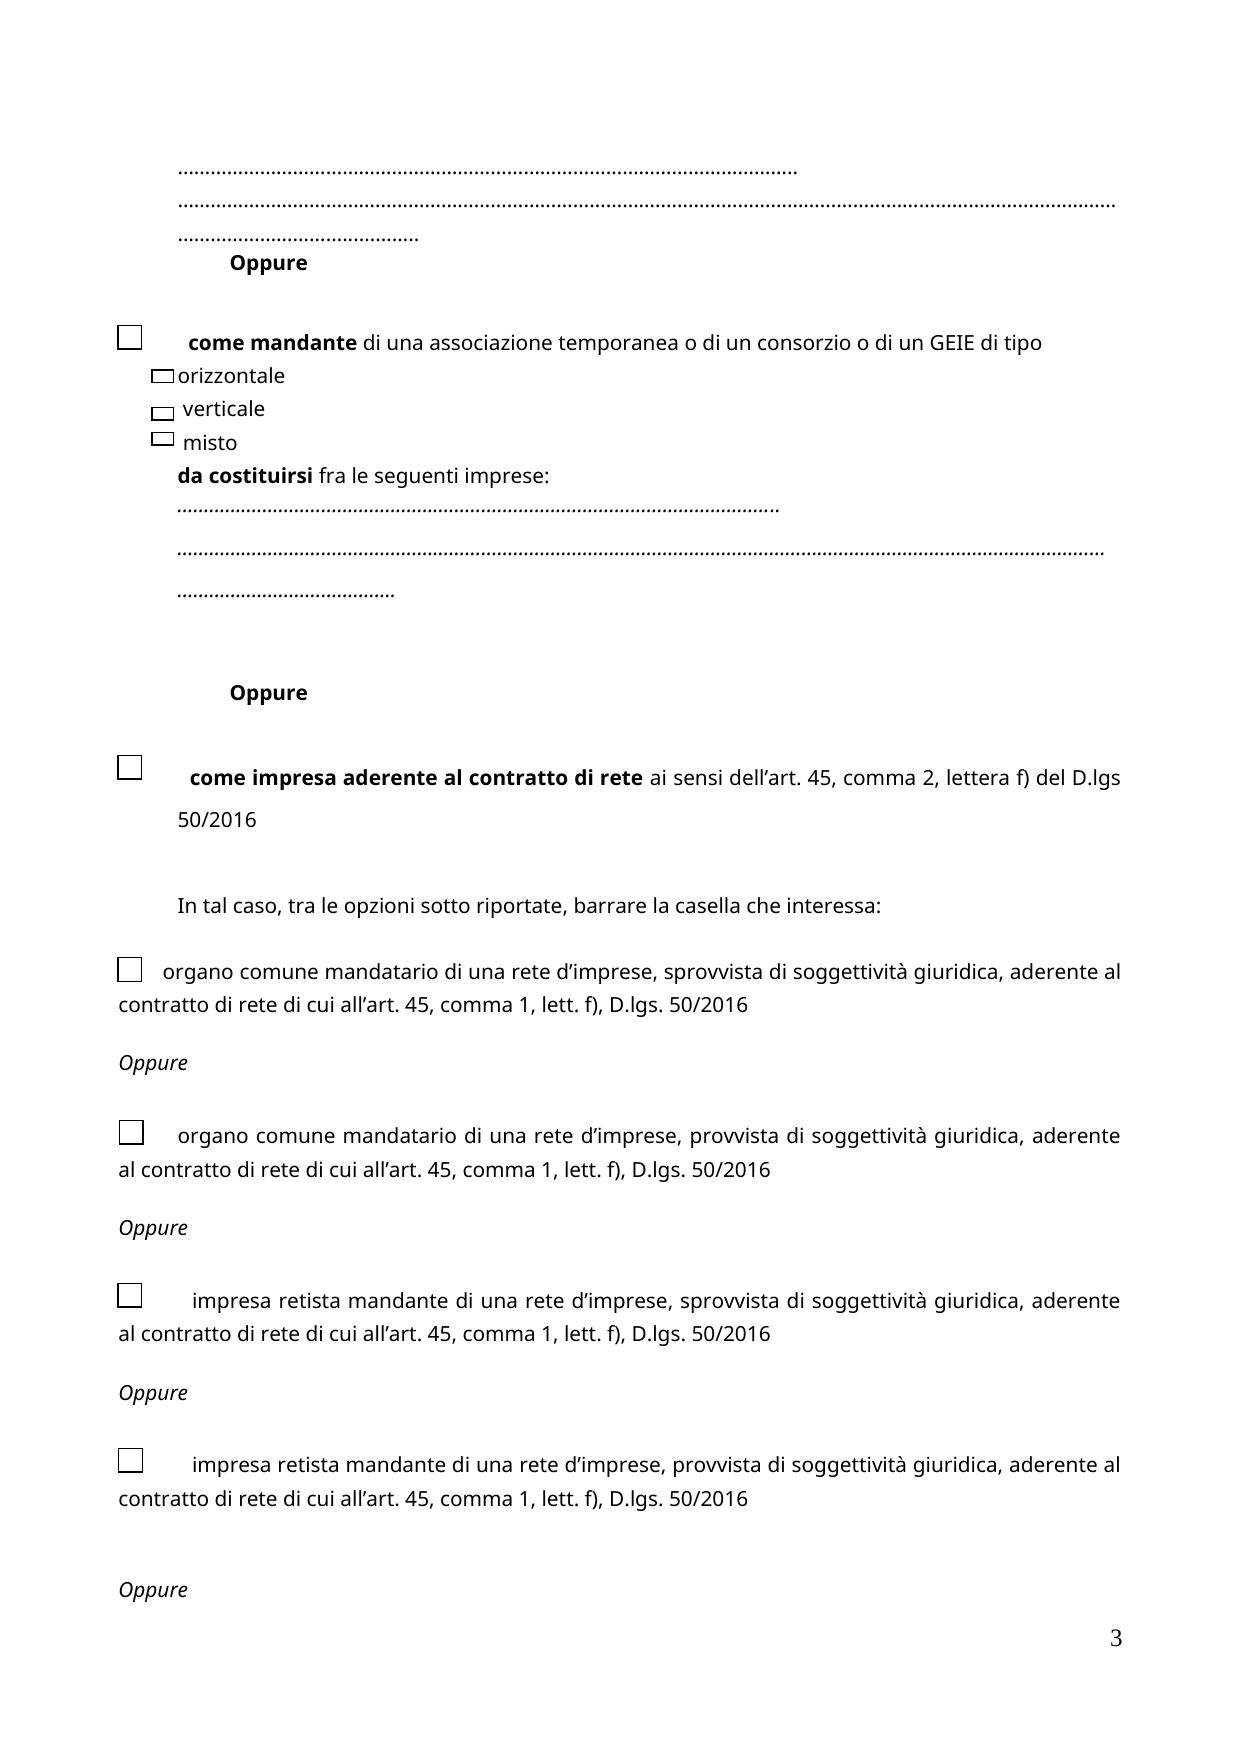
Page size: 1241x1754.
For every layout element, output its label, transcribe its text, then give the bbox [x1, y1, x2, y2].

text verticale [177, 390, 1122, 423]
text misto [177, 423, 1122, 457]
text In tal caso, tra le opzioni sotto riportate, barrare la casella che interessa: [177, 891, 1122, 919]
text Oppure [118, 1044, 1122, 1077]
text Oppure [118, 1373, 1122, 1407]
text Oppure [118, 1571, 1122, 1604]
text orizzontale [177, 357, 1122, 390]
text come mandante di una associazione temporanea o di un consorzio o di un GEIE di tipo [177, 323, 1122, 357]
text impresa retista mandante di una rete d’imprese, provvista di soggettività giuridica, aderente al contratto di rete di cui all’art. 45, comma 1, lett. f), D.lgs. 50/2016 [118, 1446, 1122, 1513]
text organo comune mandatario di una rete d’imprese, sprovvista di soggettività giuridica, aderente al contratto di rete di cui all’art. 45, comma 1, lett. f), D.lgs. 50/2016 [118, 952, 1122, 1019]
text …………………………………………………………………………………………………..…………………………………………………………………………………………………………………………………………………………………………………………….. [177, 490, 1122, 604]
text da costituirsi fra le seguenti imprese: [177, 457, 1122, 490]
text …………………………………………………………………………………………………..…………………………………………………………………………………………………………………………………………………………………………………...……….. [177, 148, 1122, 248]
text Oppure [118, 1209, 1122, 1242]
text impresa retista mandante di una rete d’imprese, sprovvista di soggettività giuridica, aderente al contratto di rete di cui all’art. 45, comma 1, lett. f), D.lgs. 50/2016 [118, 1282, 1122, 1348]
text Oppure [229, 248, 1122, 276]
text Oppure [229, 678, 1122, 706]
text come impresa aderente al contratto di rete ai sensi dell’art. 45, comma 2, lettera f) del D.lgs 50/2016 [177, 763, 1122, 834]
text organo comune mandatario di una rete d’imprese, provvista di soggettività giuridica, aderente al contratto di rete di cui all’art. 45, comma 1, lett. f), D.lgs. 50/2016 [118, 1117, 1122, 1184]
